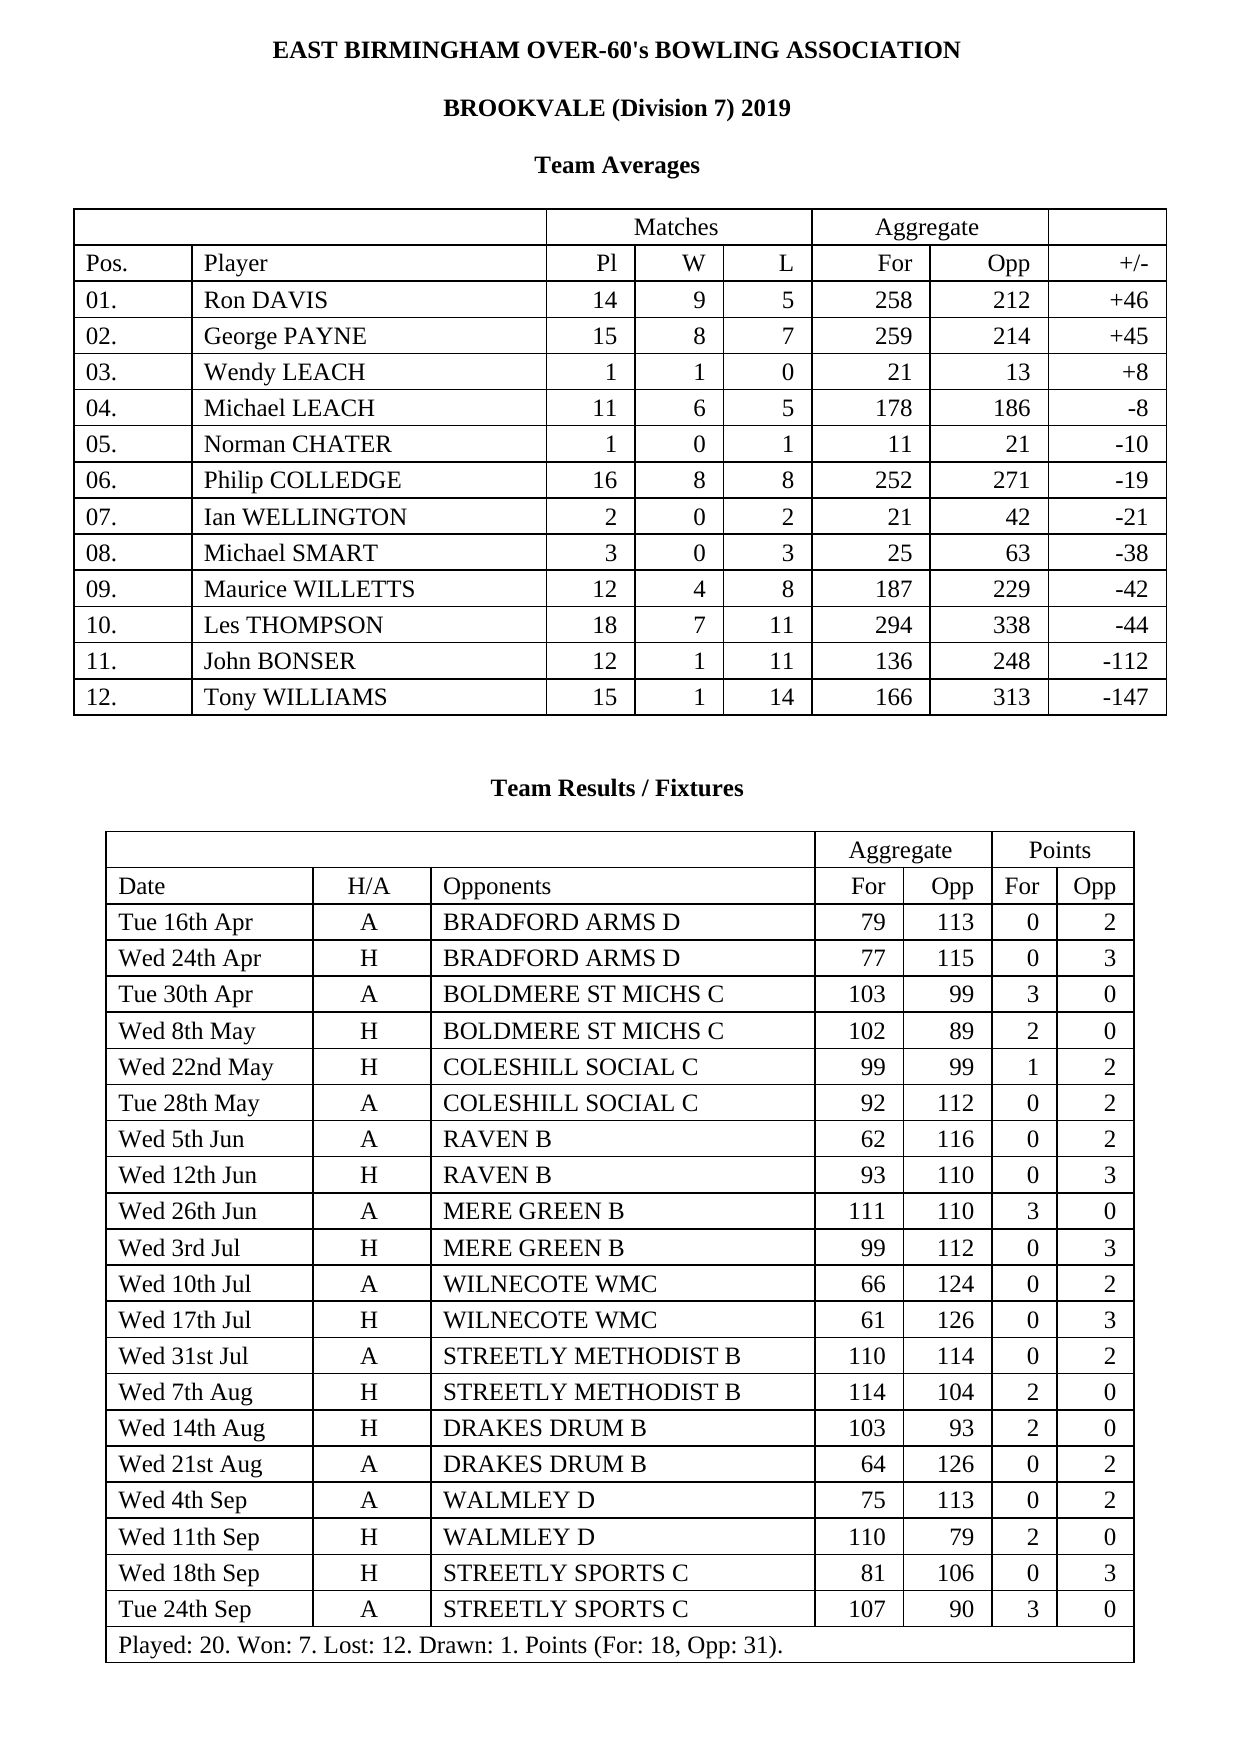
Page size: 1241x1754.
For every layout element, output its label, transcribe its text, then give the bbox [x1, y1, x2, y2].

table_cell 3 [1058, 941, 1133, 975]
table_cell 294 [813, 607, 929, 642]
table_cell Maurice WILLETTS [193, 571, 546, 606]
table_cell 18 [547, 607, 634, 642]
table_cell 1 [636, 680, 723, 714]
table_cell 2 [1058, 1338, 1133, 1373]
table_cell Wed 17th Jul [107, 1302, 312, 1337]
table_cell 2 [1058, 1121, 1133, 1156]
table_cell -19 [1049, 463, 1166, 497]
table_cell 11 [724, 607, 811, 642]
table_cell 2 [1058, 1085, 1133, 1120]
table_cell 7 [724, 318, 811, 352]
table_cell H [314, 941, 430, 975]
table_cell Tue 28th May [107, 1085, 312, 1120]
table_cell 13 [931, 354, 1048, 389]
table_cell 3 [1058, 1230, 1133, 1264]
table_cell 11. [75, 643, 191, 678]
table_cell Wed 24th Apr [107, 941, 312, 975]
table_cell 136 [813, 643, 929, 678]
table_cell 0 [993, 1121, 1056, 1156]
table_cell -42 [1049, 571, 1166, 606]
table_header [75, 210, 546, 244]
table_cell 187 [813, 571, 929, 606]
table_cell 79 [904, 1519, 991, 1553]
table_cell 126 [904, 1302, 991, 1337]
table_cell Wed 12th Jun [107, 1157, 312, 1192]
table_cell RAVEN B [432, 1157, 814, 1192]
table_cell 93 [816, 1157, 903, 1192]
table_cell For [993, 868, 1056, 903]
table_cell 89 [904, 1013, 991, 1047]
table_cell 0 [1058, 977, 1133, 1011]
table_cell -38 [1049, 535, 1166, 569]
table_cell Pl [547, 246, 634, 280]
table_cell Wendy LEACH [193, 354, 546, 389]
table_cell 0 [636, 535, 723, 569]
table_cell 7 [636, 607, 723, 642]
table_cell A [314, 1447, 430, 1481]
text BROOKVALE (Division 7) 2019 [38, 93, 1202, 122]
table_cell 0 [1058, 1374, 1133, 1409]
table_cell 106 [904, 1555, 991, 1589]
table_cell 110 [816, 1519, 903, 1553]
table_cell 3 [1058, 1302, 1133, 1337]
table_cell 15 [547, 318, 634, 352]
table_cell A [314, 1121, 430, 1156]
table_cell 0 [993, 1338, 1056, 1373]
table_cell STREETLY METHODIST B [432, 1338, 814, 1373]
table_cell 1 [547, 354, 634, 389]
table_cell 252 [813, 463, 929, 497]
table_header [107, 832, 814, 867]
table_cell 16 [547, 463, 634, 497]
table_cell 2 [1058, 1049, 1133, 1083]
table_cell H [314, 1049, 430, 1083]
table_cell H [314, 1519, 430, 1553]
table_cell 0 [993, 1085, 1056, 1120]
table_cell 10. [75, 607, 191, 642]
table_cell George PAYNE [193, 318, 546, 352]
table_cell 113 [904, 905, 991, 939]
table_cell 1 [636, 643, 723, 678]
table_cell 64 [816, 1447, 903, 1481]
table_cell 110 [904, 1194, 991, 1228]
table_cell 271 [931, 463, 1048, 497]
table_cell 110 [816, 1338, 903, 1373]
table_cell 113 [904, 1483, 991, 1517]
table_cell STREETLY METHODIST B [432, 1374, 814, 1409]
table_cell A [314, 1591, 430, 1626]
table_cell 259 [813, 318, 929, 352]
table_cell Philip COLLEDGE [193, 463, 546, 497]
table_cell 116 [904, 1121, 991, 1156]
table_cell WALMLEY D [432, 1483, 814, 1517]
table_cell 112 [904, 1085, 991, 1120]
table_cell 11 [547, 390, 634, 425]
table_cell 2 [1058, 1447, 1133, 1481]
table_cell 0 [724, 354, 811, 389]
table_cell 4 [636, 571, 723, 606]
table_cell 99 [816, 1049, 903, 1083]
table_cell 5 [724, 390, 811, 425]
table_cell 93 [904, 1411, 991, 1445]
table_cell 03. [75, 354, 191, 389]
table_cell Wed 31st Jul [107, 1338, 312, 1373]
table_cell 2 [1058, 905, 1133, 939]
table_cell H [314, 1157, 430, 1192]
table_cell Opp [931, 246, 1048, 280]
table_cell COLESHILL SOCIAL C [432, 1049, 814, 1083]
table_cell 04. [75, 390, 191, 425]
table_cell Wed 5th Jun [107, 1121, 312, 1156]
table_cell 21 [813, 354, 929, 389]
table_cell 258 [813, 282, 929, 316]
table_cell 104 [904, 1374, 991, 1409]
table_cell 3 [1058, 1157, 1133, 1192]
table_cell Ron DAVIS [193, 282, 546, 316]
table_cell 1 [724, 426, 811, 461]
table_cell MERE GREEN B [432, 1230, 814, 1264]
table_cell BRADFORD ARMS D [432, 941, 814, 975]
table_cell 126 [904, 1447, 991, 1481]
table_cell 112 [904, 1230, 991, 1264]
table_cell For [816, 868, 903, 903]
table_cell 77 [816, 941, 903, 975]
table_cell 25 [813, 535, 929, 569]
table_cell H [314, 1411, 430, 1445]
table_cell Opponents [432, 868, 814, 903]
table_cell Wed 4th Sep [107, 1483, 312, 1517]
table_cell 02. [75, 318, 191, 352]
table_cell 0 [636, 499, 723, 533]
table_cell Wed 18th Sep [107, 1555, 312, 1589]
table_cell 0 [993, 1483, 1056, 1517]
table_cell W [636, 246, 723, 280]
table_cell 2 [547, 499, 634, 533]
table_cell 2 [1058, 1266, 1133, 1300]
table_cell 1 [547, 426, 634, 461]
table_cell WALMLEY D [432, 1519, 814, 1553]
table_cell 99 [904, 1049, 991, 1083]
table_cell Wed 11th Sep [107, 1519, 312, 1553]
table_cell 14 [547, 282, 634, 316]
table_cell A [314, 1483, 430, 1517]
table_cell 214 [931, 318, 1048, 352]
table_cell 3 [993, 1194, 1056, 1228]
table_cell Opp [1058, 868, 1133, 903]
table_cell 01. [75, 282, 191, 316]
table_cell STREETLY SPORTS C [432, 1555, 814, 1589]
table_header Aggregate [813, 210, 1048, 244]
table_cell Wed 26th Jun [107, 1194, 312, 1228]
table_cell 0 [1058, 1411, 1133, 1445]
table_cell 103 [816, 977, 903, 1011]
table_cell Wed 10th Jul [107, 1266, 312, 1300]
table_cell 229 [931, 571, 1048, 606]
table_cell 0 [1058, 1194, 1133, 1228]
table_cell 186 [931, 390, 1048, 425]
table_cell COLESHILL SOCIAL C [432, 1085, 814, 1120]
table_cell 21 [813, 499, 929, 533]
table_cell 0 [993, 1230, 1056, 1264]
table_cell 62 [816, 1121, 903, 1156]
table_cell 14 [724, 680, 811, 714]
table_cell 2 [1058, 1483, 1133, 1517]
table_cell 114 [816, 1374, 903, 1409]
table_cell H/A [314, 868, 430, 903]
table_cell 81 [816, 1555, 903, 1589]
table_cell 3 [993, 1591, 1056, 1626]
table_cell 12 [547, 643, 634, 678]
table_cell 8 [636, 463, 723, 497]
table_cell +45 [1049, 318, 1166, 352]
table_cell BOLDMERE ST MICHS C [432, 977, 814, 1011]
table_cell 114 [904, 1338, 991, 1373]
table_cell 0 [993, 1157, 1056, 1192]
table_cell 75 [816, 1483, 903, 1517]
table_cell 2 [993, 1013, 1056, 1047]
table_cell Tue 30th Apr [107, 977, 312, 1011]
table_cell 8 [724, 463, 811, 497]
table_cell 0 [993, 1555, 1056, 1589]
table_cell -147 [1049, 680, 1166, 714]
table_cell H [314, 1302, 430, 1337]
table_cell RAVEN B [432, 1121, 814, 1156]
table_cell MERE GREEN B [432, 1194, 814, 1228]
table_cell -44 [1049, 607, 1166, 642]
table_cell Wed 8th May [107, 1013, 312, 1047]
table_cell Wed 14th Aug [107, 1411, 312, 1445]
table_cell 11 [813, 426, 929, 461]
table_cell 0 [1058, 1013, 1133, 1047]
table_cell Pos. [75, 246, 191, 280]
table_cell Ian WELLINGTON [193, 499, 546, 533]
table_cell A [314, 1266, 430, 1300]
table_cell 63 [931, 535, 1048, 569]
table_cell 2 [993, 1374, 1056, 1409]
table_cell BOLDMERE ST MICHS C [432, 1013, 814, 1047]
table_cell 5 [724, 282, 811, 316]
table_cell Michael LEACH [193, 390, 546, 425]
table_cell STREETLY SPORTS C [432, 1591, 814, 1626]
table_cell 0 [993, 1266, 1056, 1300]
table_cell John BONSER [193, 643, 546, 678]
table_header Matches [547, 210, 811, 244]
table_cell 1 [993, 1049, 1056, 1083]
table_cell Tue 16th Apr [107, 905, 312, 939]
table_cell 178 [813, 390, 929, 425]
table_cell 103 [816, 1411, 903, 1445]
table_cell 248 [931, 643, 1048, 678]
table_cell 08. [75, 535, 191, 569]
table_cell Played: 20. Won: 7. Lost: 12. Drawn: 1. Points (For: 18, Opp: 31). [107, 1627, 1133, 1662]
table_cell 42 [931, 499, 1048, 533]
table_cell +46 [1049, 282, 1166, 316]
table_cell 1 [636, 354, 723, 389]
table_cell 21 [931, 426, 1048, 461]
table_cell -112 [1049, 643, 1166, 678]
table_cell 0 [993, 1302, 1056, 1337]
table_cell 05. [75, 426, 191, 461]
table_cell +/- [1049, 246, 1166, 280]
table_cell 107 [816, 1591, 903, 1626]
table_cell For [813, 246, 929, 280]
table_cell A [314, 977, 430, 1011]
table_cell 0 [1058, 1519, 1133, 1553]
table_cell 11 [724, 643, 811, 678]
table_cell 3 [1058, 1555, 1133, 1589]
table_cell 3 [547, 535, 634, 569]
table_cell Opp [904, 868, 991, 903]
table_cell 102 [816, 1013, 903, 1047]
table_cell 0 [636, 426, 723, 461]
table_cell WILNECOTE WMC [432, 1266, 814, 1300]
table_cell 124 [904, 1266, 991, 1300]
table_cell A [314, 905, 430, 939]
table_cell Tue 24th Sep [107, 1591, 312, 1626]
table_cell 2 [993, 1411, 1056, 1445]
table_cell 8 [636, 318, 723, 352]
table_cell H [314, 1013, 430, 1047]
table_cell Wed 7th Aug [107, 1374, 312, 1409]
table_header Points [993, 832, 1133, 867]
table_cell 06. [75, 463, 191, 497]
table_cell Player [193, 246, 546, 280]
table_cell Wed 21st Aug [107, 1447, 312, 1481]
table_cell Wed 22nd May [107, 1049, 312, 1083]
table_cell 8 [724, 571, 811, 606]
table_cell 66 [816, 1266, 903, 1300]
table_cell 3 [993, 977, 1056, 1011]
table_cell 07. [75, 499, 191, 533]
table_cell BRADFORD ARMS D [432, 905, 814, 939]
table_cell 92 [816, 1085, 903, 1120]
table_cell WILNECOTE WMC [432, 1302, 814, 1337]
table_cell 9 [636, 282, 723, 316]
table_cell 15 [547, 680, 634, 714]
table_cell 0 [993, 941, 1056, 975]
table_cell Wed 3rd Jul [107, 1230, 312, 1264]
table_cell Les THOMPSON [193, 607, 546, 642]
table_cell 212 [931, 282, 1048, 316]
table_cell 338 [931, 607, 1048, 642]
table_cell -8 [1049, 390, 1166, 425]
table_cell A [314, 1338, 430, 1373]
table_cell 313 [931, 680, 1048, 714]
table_cell A [314, 1194, 430, 1228]
table_cell 99 [816, 1230, 903, 1264]
text Team Averages [38, 150, 1202, 179]
table_cell -21 [1049, 499, 1166, 533]
table_cell A [314, 1085, 430, 1120]
table_cell 12 [547, 571, 634, 606]
table_cell 6 [636, 390, 723, 425]
table_cell 61 [816, 1302, 903, 1337]
table_cell H [314, 1230, 430, 1264]
table_cell 115 [904, 941, 991, 975]
table_cell 12. [75, 680, 191, 714]
table_cell 79 [816, 905, 903, 939]
table_cell 09. [75, 571, 191, 606]
table_cell 111 [816, 1194, 903, 1228]
table_cell 166 [813, 680, 929, 714]
table_header Aggregate [816, 832, 991, 867]
table_cell 2 [993, 1519, 1056, 1553]
table_cell H [314, 1374, 430, 1409]
table_cell -10 [1049, 426, 1166, 461]
table_cell 0 [993, 905, 1056, 939]
table_cell +8 [1049, 354, 1166, 389]
table_cell L [724, 246, 811, 280]
table_cell 2 [724, 499, 811, 533]
table_cell H [314, 1555, 430, 1589]
table_cell Date [107, 868, 312, 903]
table_cell 0 [993, 1447, 1056, 1481]
table_cell 110 [904, 1157, 991, 1192]
table_cell Tony WILLIAMS [193, 680, 546, 714]
table_cell DRAKES DRUM B [432, 1411, 814, 1445]
table_cell 99 [904, 977, 991, 1011]
table_cell 0 [1058, 1591, 1133, 1626]
table_cell Michael SMART [193, 535, 546, 569]
table_cell 3 [724, 535, 811, 569]
table_header [1049, 210, 1166, 244]
table_cell 90 [904, 1591, 991, 1626]
table_cell Norman CHATER [193, 426, 546, 461]
text Team Results / Fixtures [38, 773, 1202, 802]
table_cell DRAKES DRUM B [432, 1447, 814, 1481]
